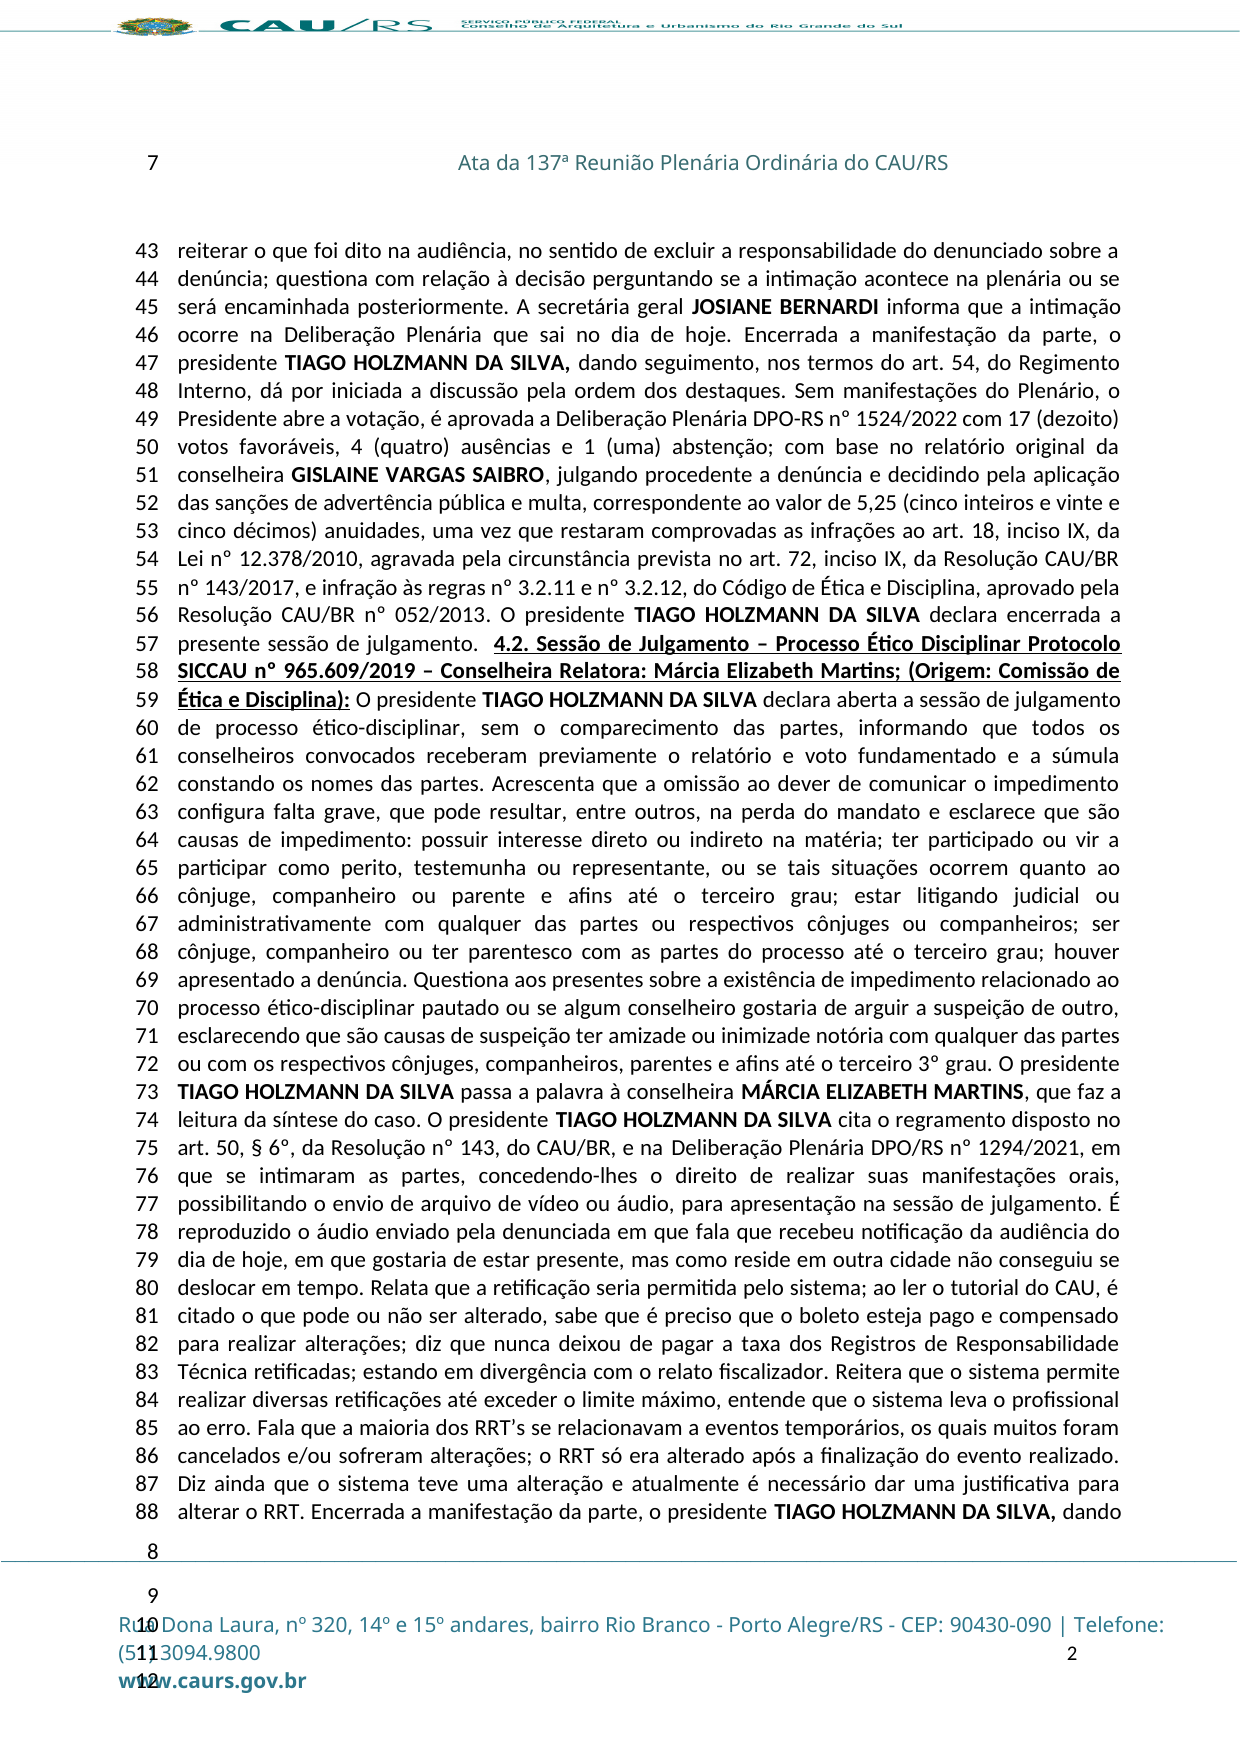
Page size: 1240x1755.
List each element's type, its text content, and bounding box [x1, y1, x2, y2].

text Ética e Disciplina): O presidente TIAGO HOLZMANN DA SILVA declara aberta a sessão de julgamento de processo ético-disciplinar, sem o comparecimento das partes, informando que todos os conselheiros convocados receberam previamente o relatório e voto fundamentado e a súmula constando os nomes das partes. Acrescenta que a omissão ao dever de comunicar o impedimento configura falta grave, que pode resultar, entre outros, na perda do mandato e esclarece que são causas de impedimento: possuir interesse direto ou indireto na matéria; ter participado ou vir a participar como perito, testemunha ou representante, ou se tais situações ocorrem quanto ao cônjuge, companheiro ou parente e afins até o terceiro grau; estar litigando judicial ou administrativamente com qualquer das partes ou respectivos cônjuges ou companheiros; ser cônjuge, companheiro ou ter parentesco com as partes do processo até o terceiro grau; houver apresentado a denúncia. Questiona aos presentes sobre a existência de impedimento relacionado ao processo ético-disciplinar pautado ou se algum conselheiro gostaria de arguir a suspeição de outro, esclarecendo que são causas de suspeição ter amizade ou inimizade notória com qualquer das partes ou com os respectivos cônjuges, companheiros, parentes e afins até o terceiro 3º grau. O presidente TIAGO HOLZMANN DA SILVA passa a palavra à conselheira MÁRCIA ELIZABETH MARTINS, que faz a leitura da síntese do caso. O presidente TIAGO HOLZMANN DA SILVA cita o regramento disposto no art. 50, § 6º, da Resolução nº 143, do CAU/BR, e na Deliberação Plenária DPO/RS nº 1294/2021, em que se intimaram as partes, concedendo-lhes o direito de realizar suas manifestações orais, possibilitando o envio de arquivo de vídeo ou áudio, para apresentação na sessão de julgamento. É reproduzido o áudio enviado pela denunciada em que fala que recebeu notificação da audiência do dia de hoje, em que gostaria de estar presente, mas como reside em outra cidade não conseguiu se deslocar em tempo. Relata que a retificação seria permitida pelo sistema; ao ler o tutorial do CAU, é citado o que pode ou não ser alterado, sabe que é preciso que o boleto esteja pago e compensado para realizar alterações; diz que nunca deixou de pagar a taxa dos Registros de Responsabilidade Técnica retificadas; estando em divergência com o relato fiscalizador. Reitera que o sistema permite realizar diversas retificações até exceder o limite máximo, entende que o sistema leva o profissional ao erro. Fala que a maioria dos RRT’s se relacionavam a eventos temporários, os quais muitos foram cancelados e/ou sofreram alterações; o RRT só era alterado após a finalização do evento realizado. Diz ainda que o sistema teve uma alteração e atualmente é necessário dar uma justificativa para alterar o RRT. Encerrada a manifestação da parte, o presidente TIAGO HOLZMANN DA SILVA, dando [177, 682, 1121, 1525]
text reiterar o que foi dito na audiência, no sentido de excluir a responsabilidade do denunciado sobre a denúncia; questiona com relação à decisão perguntando se a intimação acontece na plenária ou se será encaminhada posteriormente. A secretária geral JOSIANE BERNARDI informa que a intimação ocorre na Deliberação Plenária que sai no dia de hoje. Encerrada a manifestação da parte, o presidente TIAGO HOLZMANN DA SILVA, dando seguimento, nos termos do art. 54, do Regimento Interno, dá por iniciada a discussão pela ordem dos destaques. Sem manifestações do Plenário, o Presidente abre a votação, é aprovada a Deliberação Plenária DPO-RS nº 1524/2022 com 17 (dezoito) votos favoráveis, 4 (quatro) ausências e 1 (uma) abstenção; com base no relatório original da conselheira GISLAINE VARGAS SAIBRO, julgando procedente a denúncia e decidindo pela aplicação das sanções de advertência pública e multa, correspondente ao valor de 5,25 (cinco inteiros e vinte e cinco décimos) anuidades, uma vez que restaram comprovadas as infrações ao art. 18, inciso IX, da Lei nº 12.378/2010, agravada pela circunstância prevista no art. 72, inciso IX, da Resolução CAU/BR nº 143/2017, e infração às regras nº 3.2.11 e nº 3.2.12, do Código de Ética e Disciplina, aprovado pela Resolução CAU/BR nº 052/2013. O presidente TIAGO HOLZMANN DA SILVA declara encerrada a presente sessão de julgamento. 4.2. Sessão de Julgamento – Processo Ético Disciplinar Protocolo SICCAU nº 965.609/2019 – Conselheira Relatora: Márcia Elizabeth Martins; (Origem: Comissão de [177, 236, 1121, 681]
